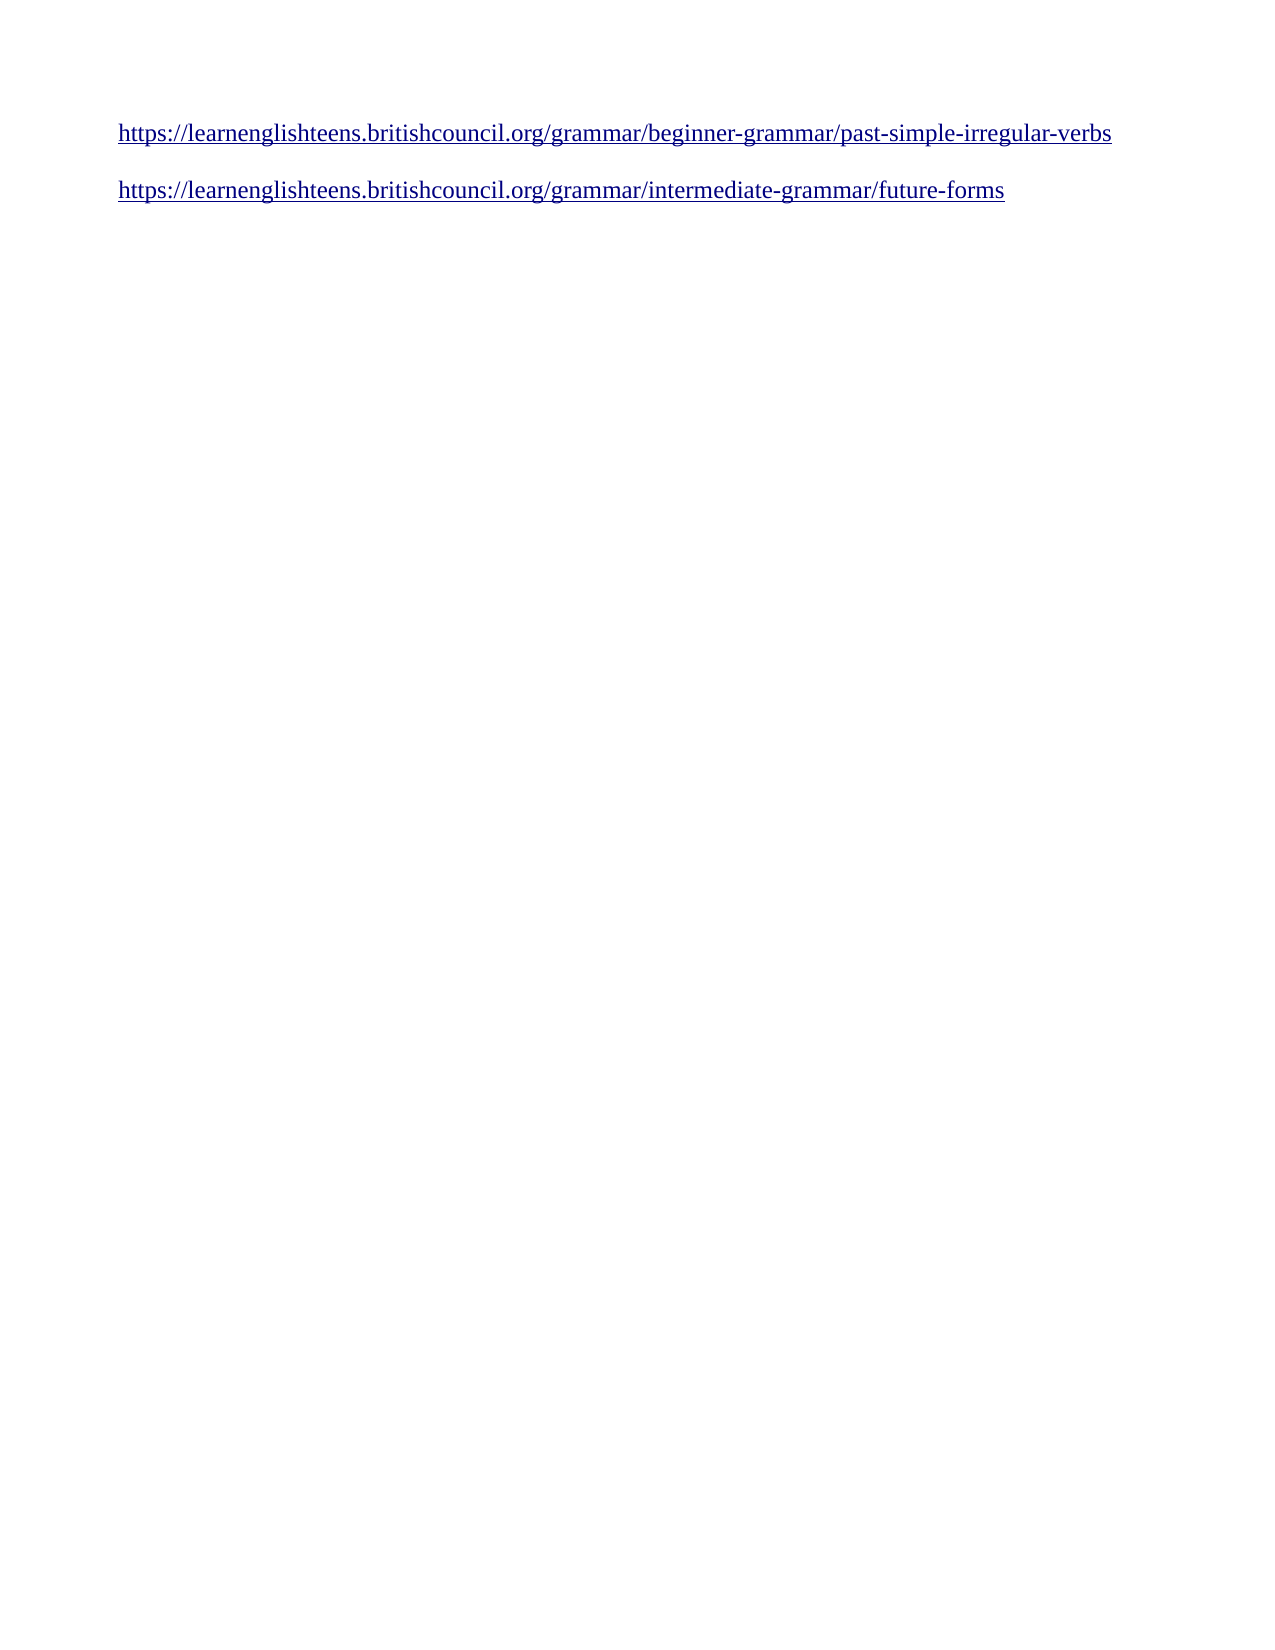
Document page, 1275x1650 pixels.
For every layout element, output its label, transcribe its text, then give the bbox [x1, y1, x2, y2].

text https://learnenglishteens.britishcouncil.org/grammar/beginner-grammar/past-simple-irregular-verbs [118, 118, 1157, 147]
text https://learnenglishteens.britishcouncil.org/grammar/intermediate-grammar/future-forms [118, 176, 1157, 204]
